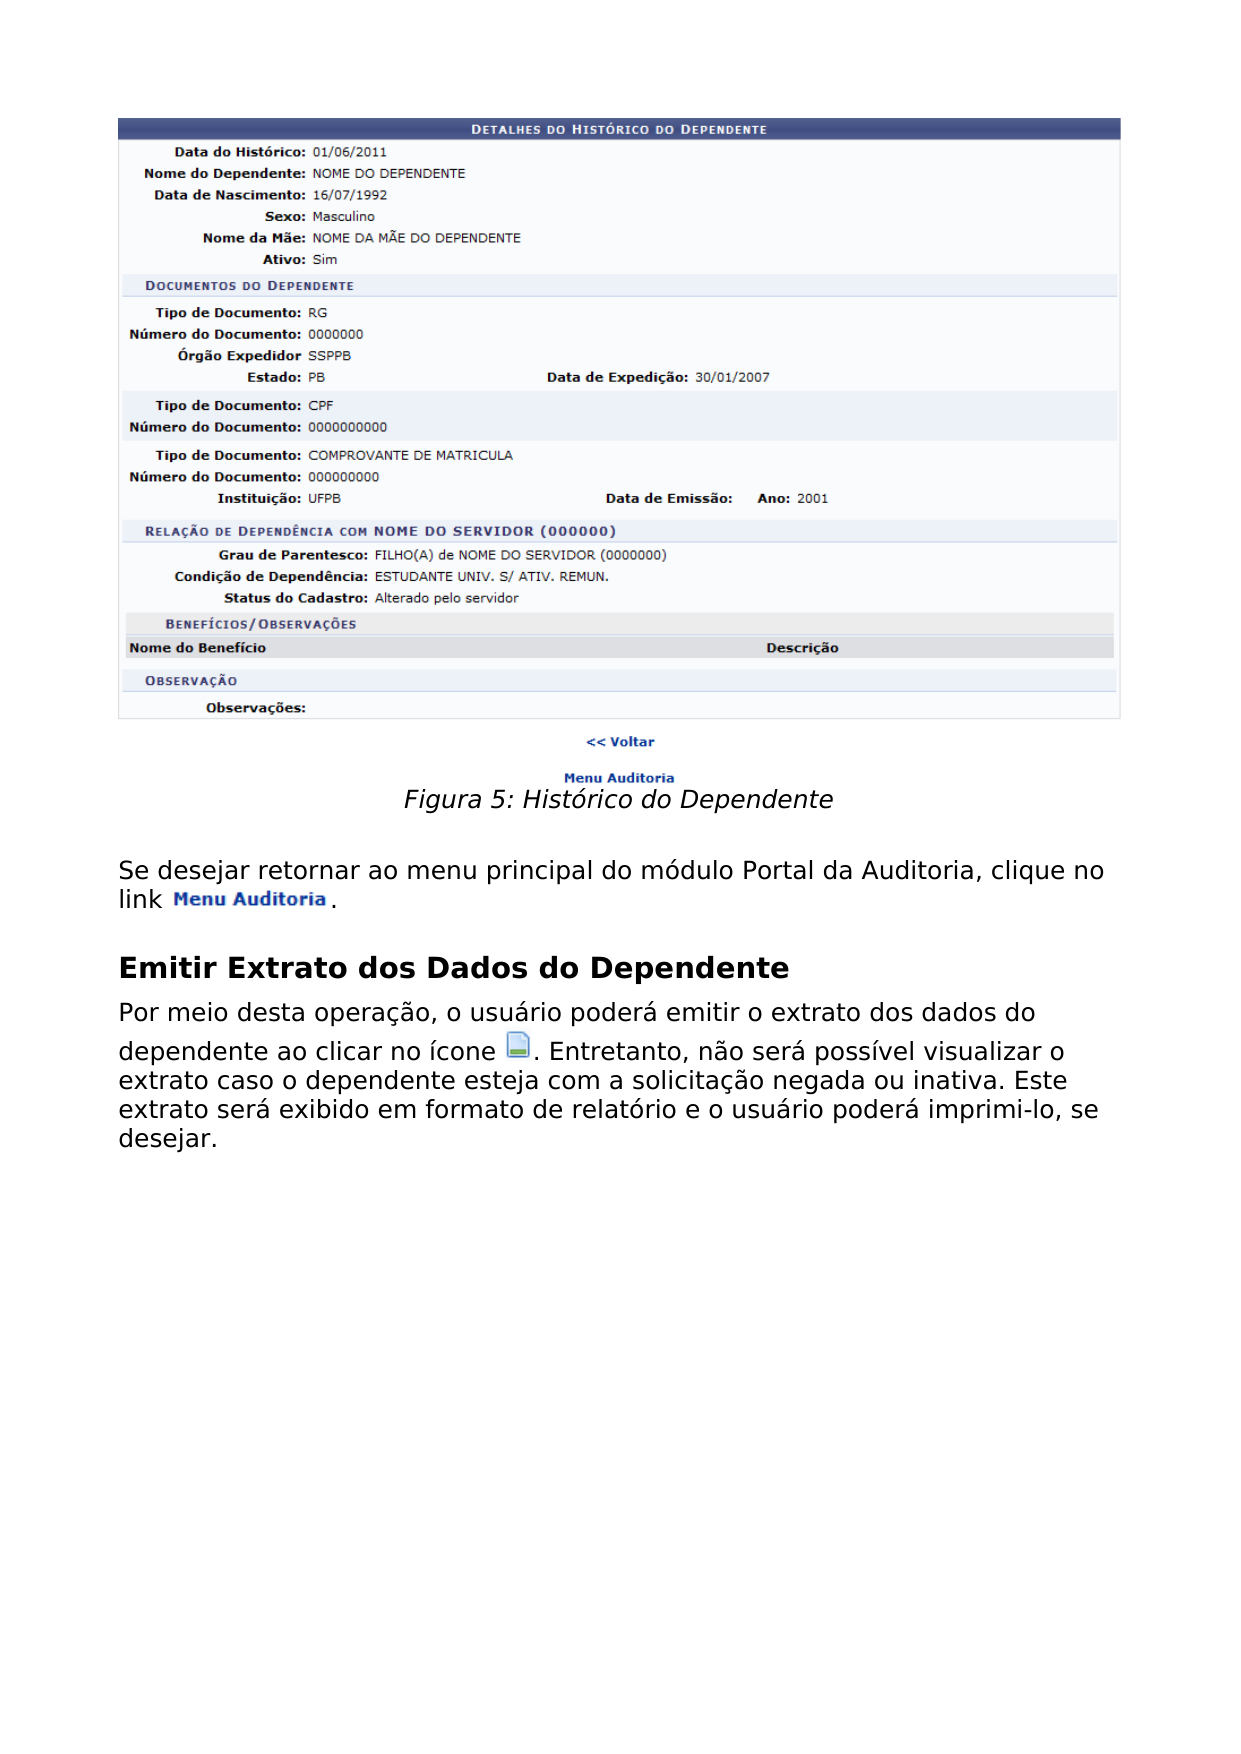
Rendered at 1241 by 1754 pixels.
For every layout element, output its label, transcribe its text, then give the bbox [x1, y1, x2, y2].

picture [118, 118, 1123, 786]
subtitle Emitir Extrato dos Dados do Dependente [118, 952, 1122, 986]
text Figura 5: Histórico do Dependente [118, 786, 1122, 814]
text Se desejar retornar ao menu principal do módulo Portal da Auditoria, clique no link . [118, 856, 1122, 914]
text Por meio desta operação, o usuário poderá emitir o extrato dos dados do dependente ao clicar no ícone . Entretanto, não será possível visualizar o extrato caso o dependente esteja com a solicitação negada ou inativa. Este extrato será exibido em formato de relatório e o usuário poderá imprimi-lo, se desejar. [118, 998, 1122, 1154]
picture [504, 1027, 533, 1061]
picture [170, 886, 330, 909]
